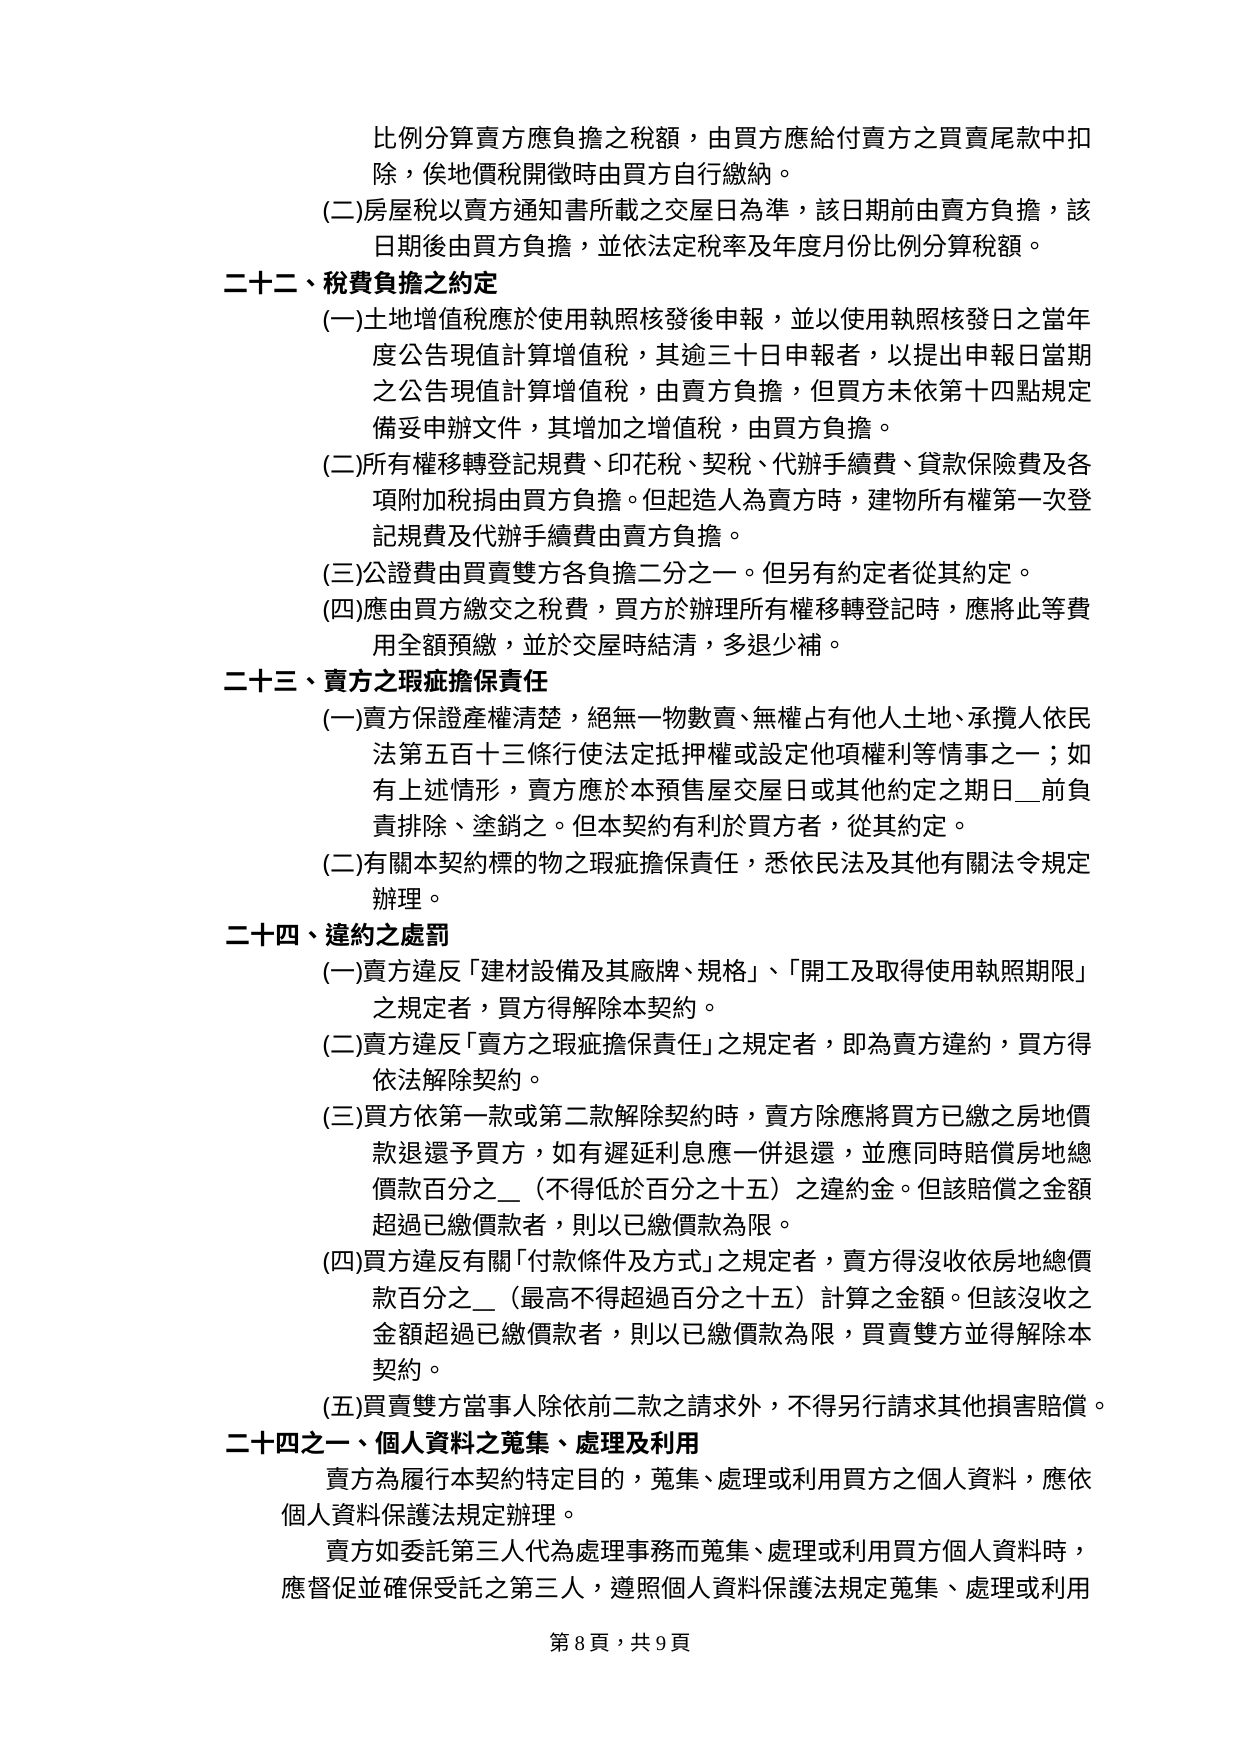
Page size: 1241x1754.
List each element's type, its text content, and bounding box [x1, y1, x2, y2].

text 賣方為履行本契約特定目的，蒐集、處理或利用買方之個人資料，應依個人資料保護法規定辦理。 [282, 1459, 1092, 1532]
text (一)土地增值稅應於使用執照核發後申報，並以使用執照核發日之當年度公告現值計算增值稅，其逾三十日申報者，以提出申報日當期之公告現值計算增值稅，由賣方負擔，但買方未依第十四點規定備妥申辦文件，其增加之增值稅，由買方負擔。 [323, 299, 1092, 444]
text (二)所有權移轉登記規費、印花稅、契稅、代辦手續費、貸款保險費及各項附加稅捐由買方負擔。但起造人為賣方時，建物所有權第一次登記規費及代辦手續費由賣方負擔。 [323, 444, 1092, 553]
text (三)公證費由買賣雙方各負擔二分之一。但另有約定者從其約定。 [323, 553, 1092, 589]
text (二)有關本契約標的物之瑕疵擔保責任，悉依民法及其他有關法令規定辦理。 [323, 843, 1092, 916]
text 二十四之一、個人資料之蒐集、處理及利用 [178, 1423, 1092, 1459]
text 二十四、違約之處罰 [178, 916, 1092, 952]
text 二十三、賣方之瑕疵擔保責任 [197, 662, 1092, 698]
text 賣方如委託第三人代為處理事務而蒐集、處理或利用買方個人資料時，應督促並確保受託之第三人，遵照個人資料保護法規定蒐集、處理或利用 [282, 1532, 1092, 1604]
text (二)賣方違反「賣方之瑕疵擔保責任」之規定者，即為賣方違約，買方得依法解除契約。 [323, 1024, 1092, 1097]
text (四)買方違反有關「付款條件及方式」之規定者，賣方得沒收依房地總價款百分之__（最高不得超過百分之十五）計算之金額。但該沒收之金額超過已繳價款者，則以已繳價款為限，買賣雙方並得解除本契約。 [323, 1242, 1092, 1387]
text (四)應由買方繳交之稅費，買方於辦理所有權移轉登記時，應將此等費用全額預繳，並於交屋時結清，多退少補。 [323, 589, 1092, 662]
text 二十二、稅費負擔之約定 [223, 263, 1092, 299]
text 比例分算賣方應負擔之稅額，由買方應給付賣方之買賣尾款中扣除，俟地價稅開徵時由買方自行繳納。 [323, 118, 1092, 191]
text (二)房屋稅以賣方通知書所載之交屋日為準，該日期前由賣方負擔，該日期後由買方負擔，並依法定稅率及年度月份比例分算稅額。 [323, 191, 1092, 263]
text (一)賣方違反「建材設備及其廠牌、規格」、「開工及取得使用執照期限」之規定者，買方得解除本契約。 [323, 952, 1092, 1024]
text (五)買賣雙方當事人除依前二款之請求外，不得另行請求其他損害賠償。 [323, 1387, 1092, 1423]
text (一)賣方保證產權清楚，絕無一物數賣、無權占有他人土地、承攬人依民法第五百十三條行使法定抵押權或設定他項權利等情事之一；如有上述情形，賣方應於本預售屋交屋日或其他約定之期日＿前負責排除、塗銷之。但本契約有利於買方者，從其約定。 [323, 698, 1092, 843]
text (三)買方依第一款或第二款解除契約時，賣方除應將買方已繳之房地價款退還予買方，如有遲延利息應一併退還，並應同時賠償房地總價款百分之__（不得低於百分之十五）之違約金。但該賠償之金額超過已繳價款者，則以已繳價款為限。 [323, 1097, 1092, 1242]
